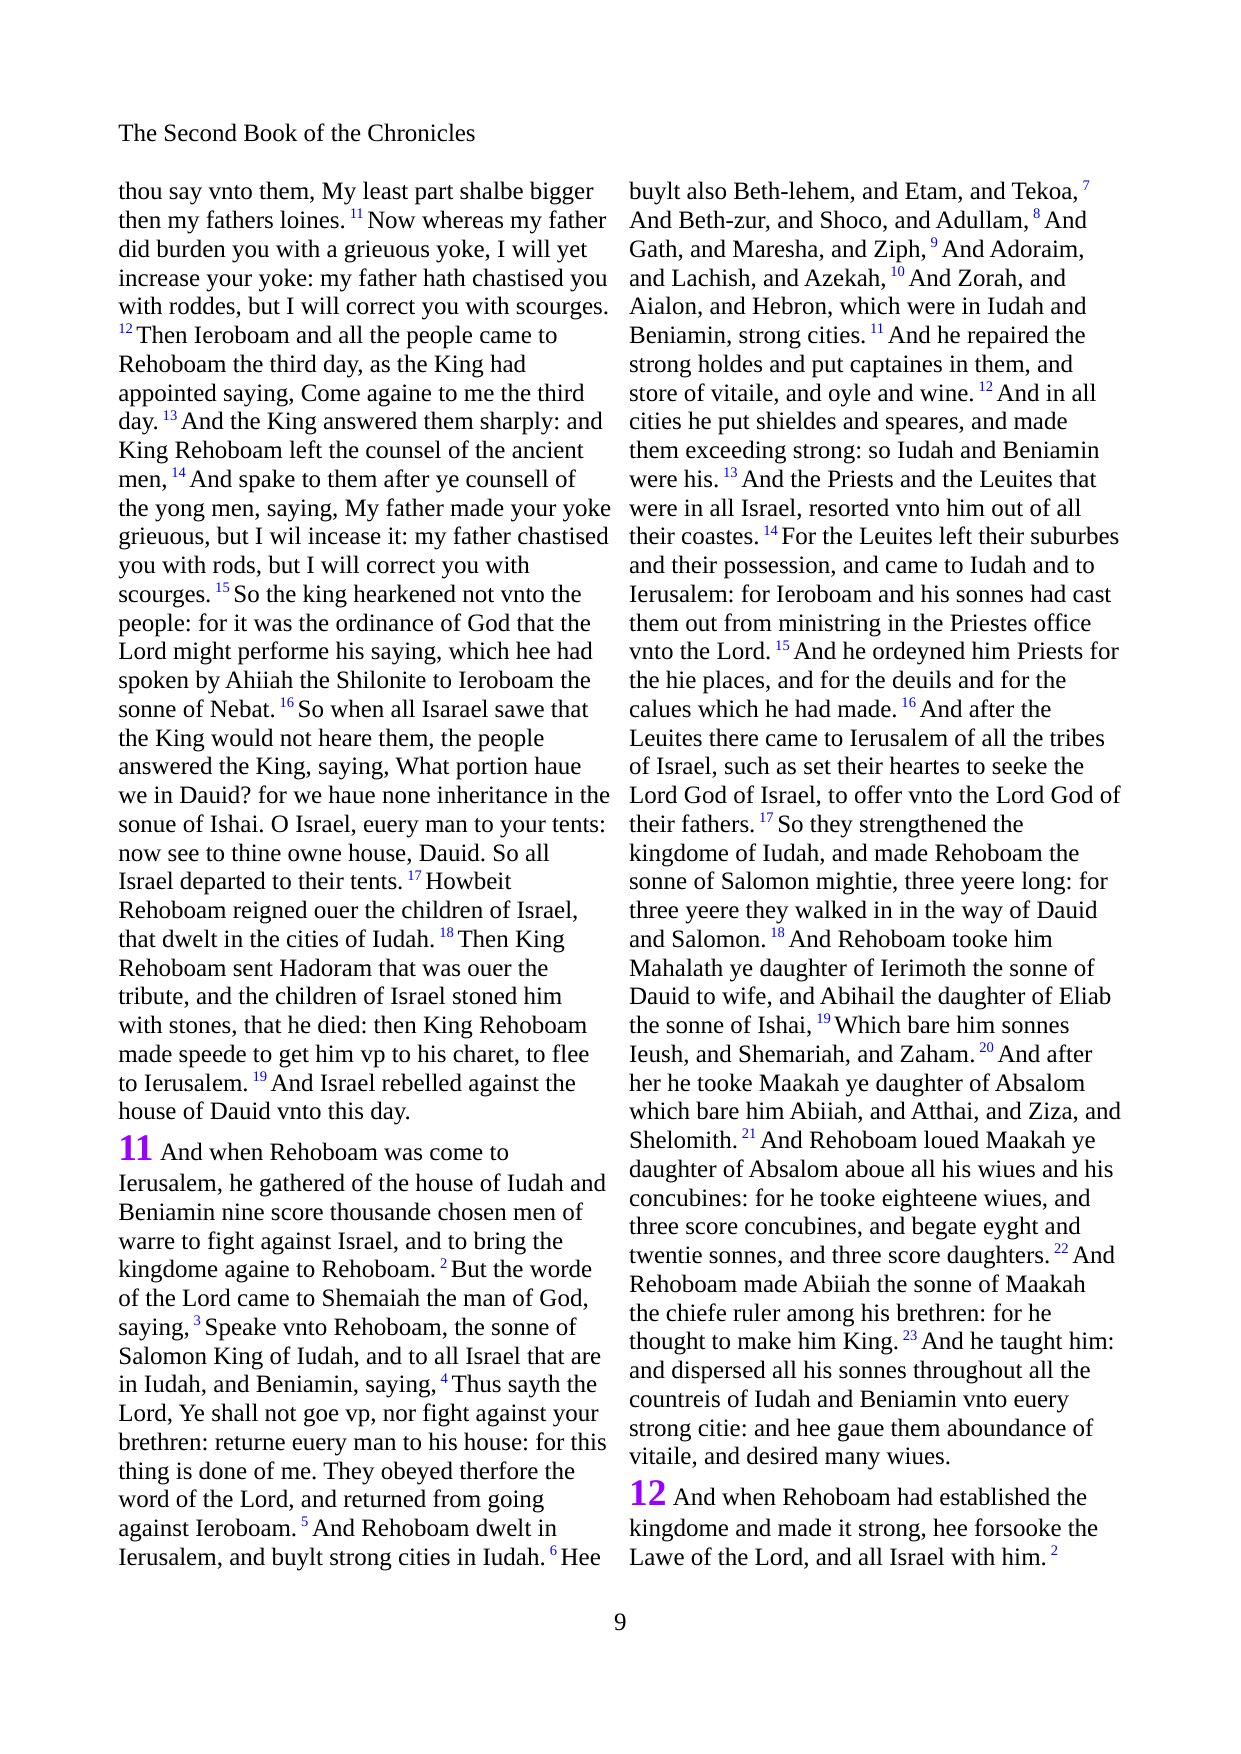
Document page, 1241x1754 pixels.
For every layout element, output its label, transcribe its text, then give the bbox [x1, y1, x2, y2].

text thou say vnto them, My least part shalbe bigger then my fathers loines. 11 Now whereas my father did burden you with a grieuous yoke, I will yet increase your yoke: my father hath chastised you with roddes, but I will correct you with scourges. 12 Then Ieroboam and all the people came to Rehoboam the third day, as the King had appointed saying, Come againe to me the third day. 13 And the King answered them sharply: and King Rehoboam left the counsel of the ancient men, 14 And spake to them after ye counsell of the yong men, saying, My father made your yoke grieuous, but I wil incease it: my father chastised you with rods, but I will correct you with scourges. 15 So the king hearkened not vnto the people: for it was the ordinance of God that the Lord might performe his saying, which hee had spoken by Ahiiah the Shilonite to Ieroboam the sonne of Nebat. 16 So when all Isarael sawe that the King would not heare them, the people answered the King, saying, What portion haue we in Dauid? for we haue none inheritance in the sonue of Ishai. O Israel, euery man to your tents: now see to thine owne house, Dauid. So all Israel departed to their tents. 17 Howbeit Rehoboam reigned ouer the children of Israel, that dwelt in the cities of Iudah. 18 Then King Rehoboam sent Hadoram that was ouer the tribute, and the children of Israel stoned him with stones, that he died: then King Rehoboam made speede to get him vp to his charet, to flee to Ierusalem. 19 And Israel rebelled against the house of Dauid vnto this day. [118, 176, 611, 1125]
text 11 And when Rehoboam was come to Ierusalem, he gathered of the house of Iudah and Beniamin nine score thousande chosen men of warre to fight against Israel, and to bring the kingdome againe to Rehoboam. 2 But the worde of the Lord came to Shemaiah the man of God, saying, 3 Speake vnto Rehoboam, the sonne of Salomon King of Iudah, and to all Israel that are in Iudah, and Beniamin, saying, 4 Thus sayth the Lord, Ye shall not goe vp, nor fight against your brethren: returne euery man to his house: for this thing is done of me. They obeyed therfore the word of the Lord, and returned from going against Ieroboam. 5 And Rehoboam dwelt in Ierusalem, and buylt strong cities in Iudah. 6 Hee [118, 1125, 611, 1571]
text buylt also Beth-lehem, and Etam, and Tekoa, 7 And Beth-zur, and Shoco, and Adullam, 8 And Gath, and Maresha, and Ziph, 9 And Adoraim, and Lachish, and Azekah, 10 And Zorah, and Aialon, and Hebron, which were in Iudah and Beniamin, strong cities. 11 And he repaired the strong holdes and put captaines in them, and store of vitaile, and oyle and wine. 12 And in all cities he put shieldes and speares, and made them exceeding strong: so Iudah and Beniamin were his. 13 And the Priests and the Leuites that were in all Israel, resorted vnto him out of all their coastes. 14 For the Leuites left their suburbes and their possession, and came to Iudah and to Ierusalem: for Ieroboam and his sonnes had cast them out from ministring in the Priestes office vnto the Lord. 15 And he ordeyned him Priests for the hie places, and for the deuils and for the calues which he had made. 16 And after the Leuites there came to Ierusalem of all the tribes of Israel, such as set their heartes to seeke the Lord God of Israel, to offer vnto the Lord God of their fathers. 17 So they strengthened the kingdome of Iudah, and made Rehoboam the sonne of Salomon mightie, three yeere long: for three yeere they walked in in the way of Dauid and Salomon. 18 And Rehoboam tooke him Mahalath ye daughter of Ierimoth the sonne of Dauid to wife, and Abihail the daughter of Eliab the sonne of Ishai, 19 Which bare him sonnes Ieush, and Shemariah, and Zaham. 20 And after her he tooke Maakah ye daughter of Absalom which bare him Abiiah, and Atthai, and Ziza, and Shelomith. 21 And Rehoboam loued Maakah ye daughter of Absalom aboue all his wiues and his concubines: for he tooke eighteene wiues, and three score concubines, and begate eyght and twentie sonnes, and three score daughters. 22 And Rehoboam made Abiiah the sonne of Maakah the chiefe ruler among his brethren: for he thought to make him King. 23 And he taught him: and dispersed all his sonnes throughout all the countreis of Iudah and Beniamin vnto euery strong citie: and hee gaue them aboundance of vitaile, and desired many wiues. [629, 176, 1122, 1470]
text 12 And when Rehoboam had established the kingdome and made it strong, hee forsooke the Lawe of the Lord, and all Israel with him. 2 [629, 1470, 1122, 1571]
